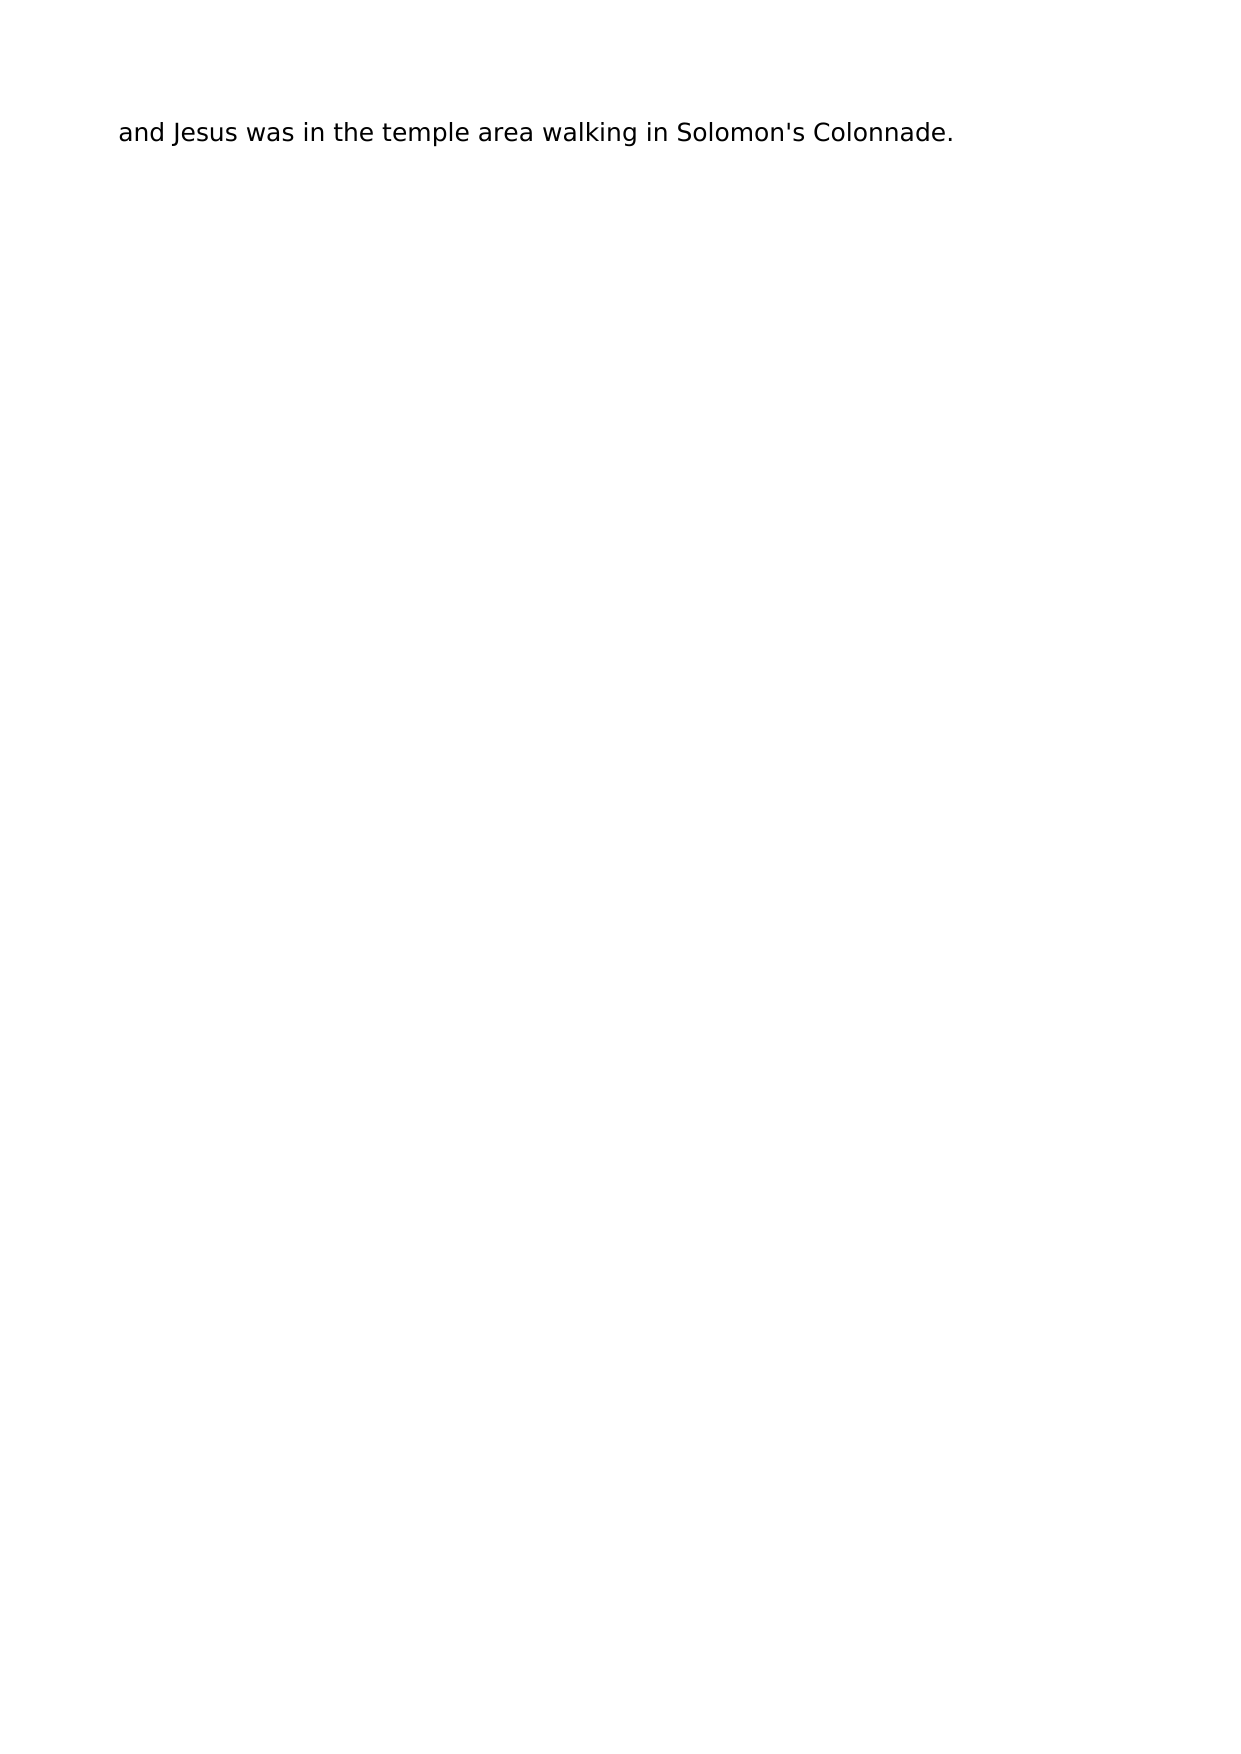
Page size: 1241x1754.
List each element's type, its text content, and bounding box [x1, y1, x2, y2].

text and Jesus was in the temple area walking in Solomon's Colonnade. [118, 118, 1122, 147]
